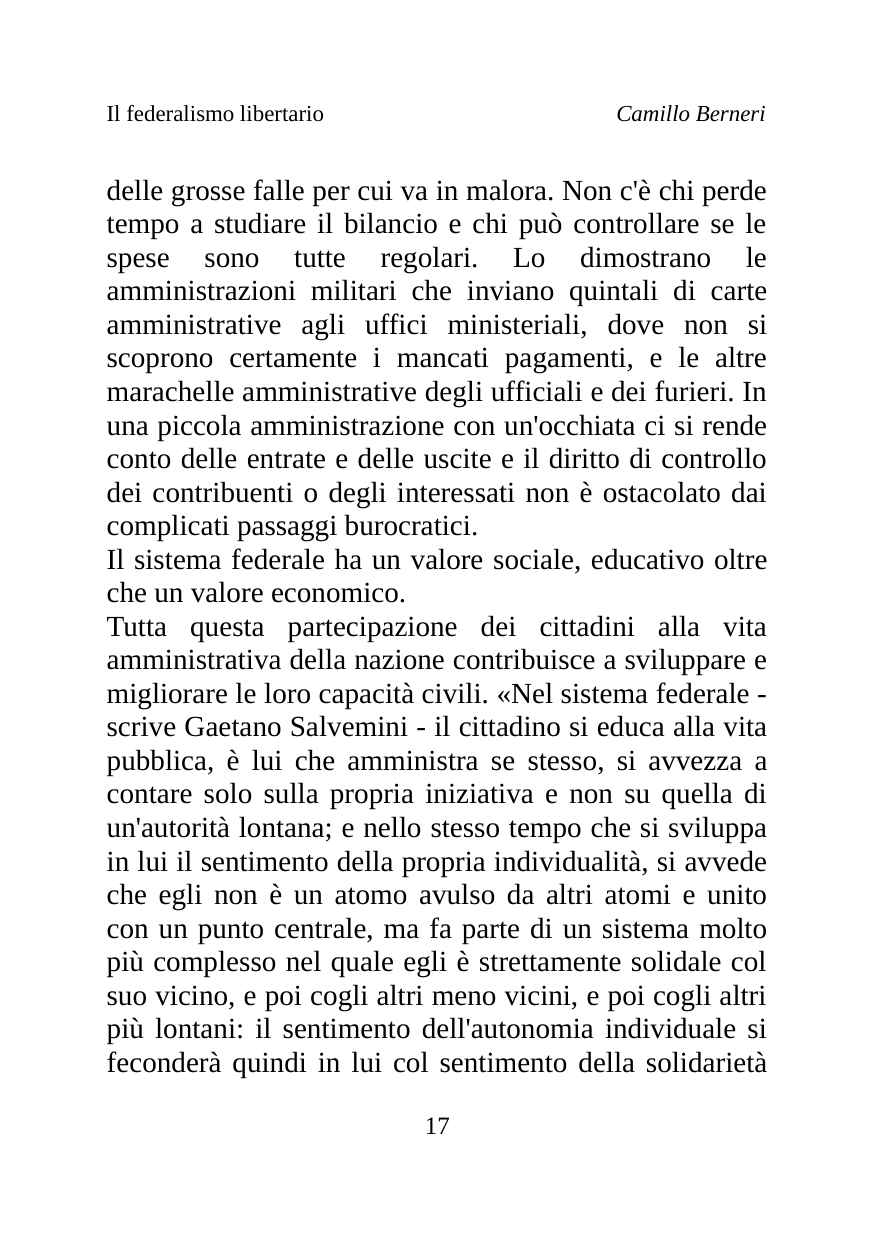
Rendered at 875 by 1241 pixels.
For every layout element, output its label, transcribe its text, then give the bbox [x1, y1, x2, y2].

text delle grosse falle per cui va in malora. Non c'è chi perde tempo a studiare il bilancio e chi può controllare se le spese sono tutte regolari. Lo dimostrano le amministrazioni militari che inviano quintali di carte amministrative agli uffici ministeriali, dove non si scoprono certamente i mancati pagamenti, e le altre marachelle amministrative degli ufficiali e dei furieri. In una piccola amministrazione con un'occhiata ci si rende conto delle entrate e delle uscite e il diritto di controllo dei contribuenti o degli interessati non è ostacolato dai complicati passaggi burocratici. [106, 173, 768, 542]
text Tutta questa partecipazione dei cittadini alla vita amministrativa della nazione contribuisce a sviluppare e migliorare le loro capacità civili. «Nel sistema federale - scrive Gaetano Salvemini - il cittadino si educa alla vita pubblica, è lui che amministra se stesso, si avvezza a contare solo sulla propria iniziativa e non su quella di un'autorità lontana; e nello stesso tempo che si sviluppa in lui il sentimento della propria individualità, si avvede che egli non è un atomo avulso da altri atomi e unito con un punto centrale, ma fa parte di un sistema molto più complesso nel quale egli è strettamente solidale col suo vicino, e poi cogli altri meno vicini, e poi cogli altri più lontani: il sentimento dell'autonomia individuale si feconderà quindi in lui col sentimento della solidarietà [106, 609, 768, 1078]
text Il sistema federale ha un valore sociale, educativo oltre che un valore economico. [106, 542, 768, 609]
